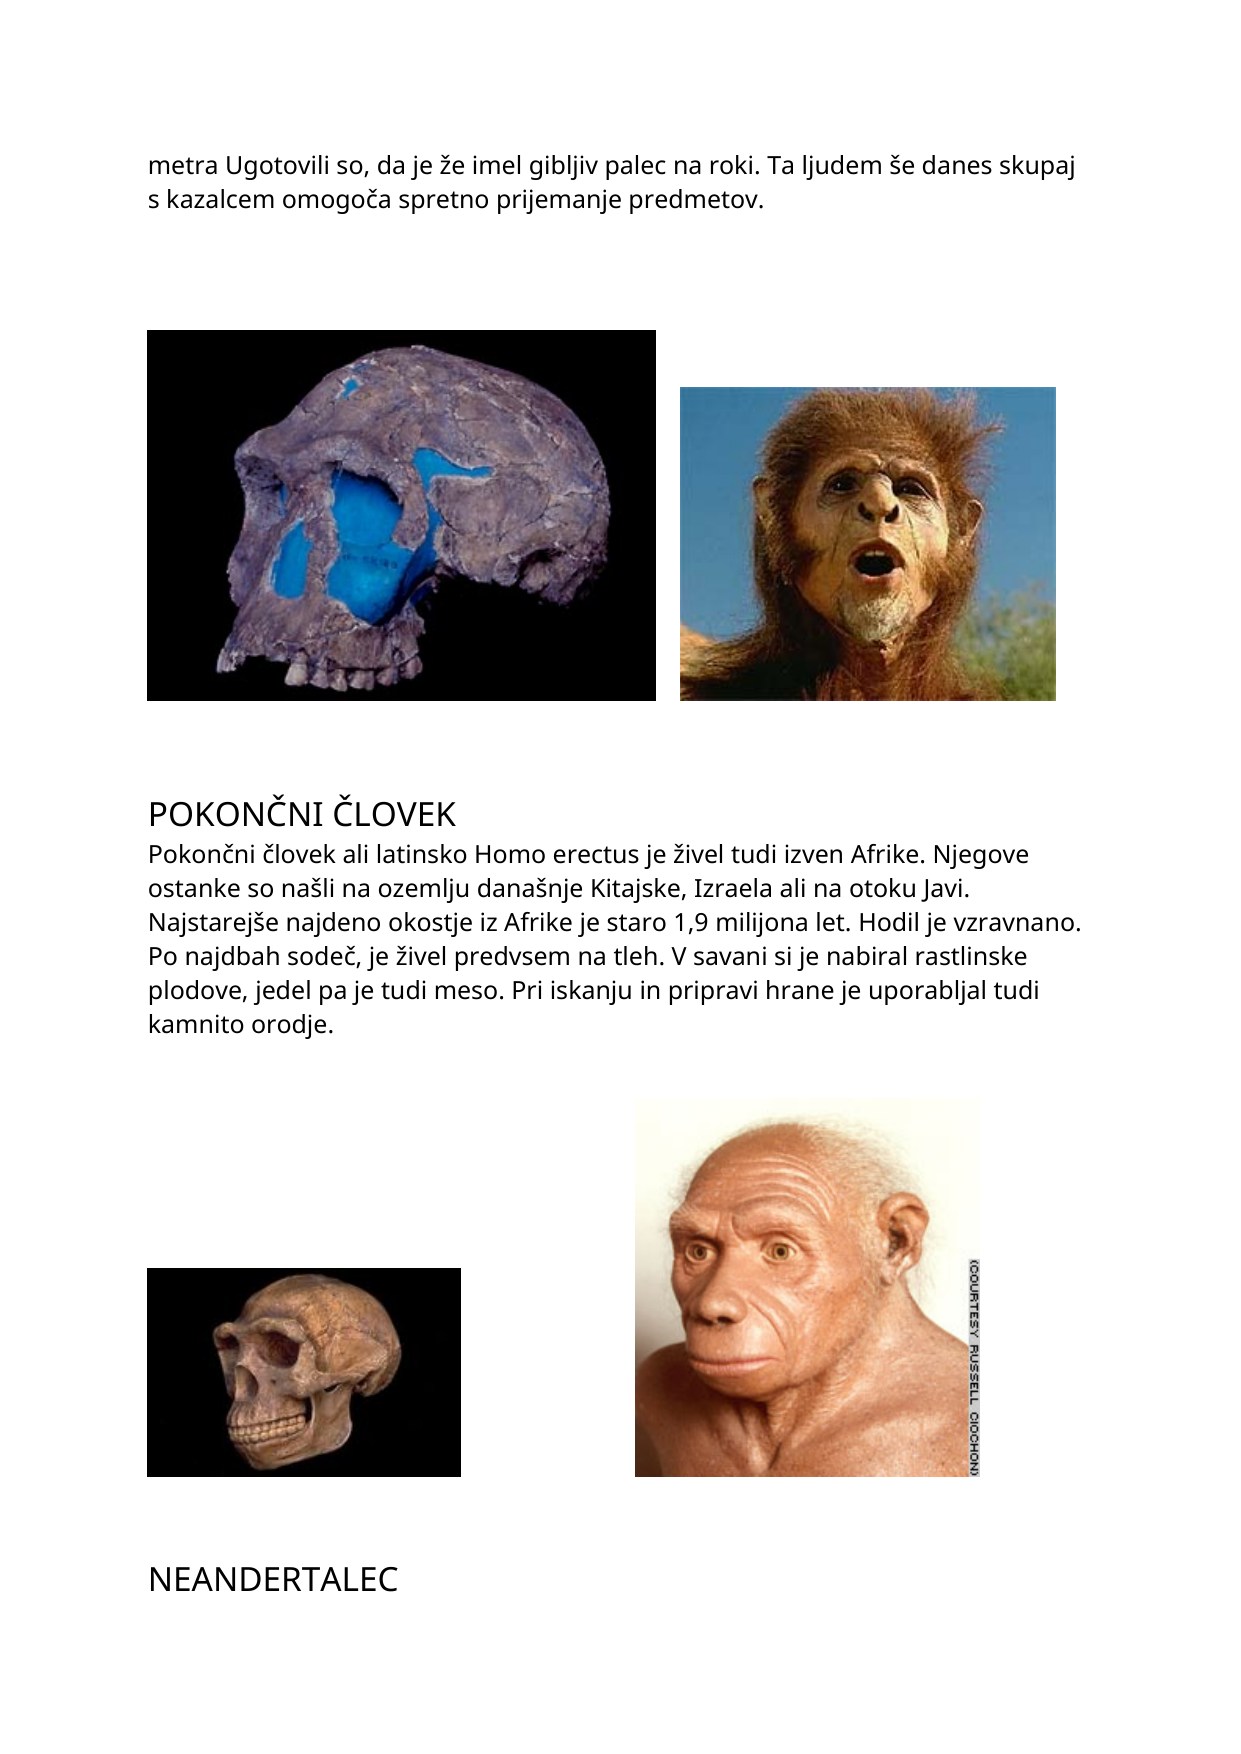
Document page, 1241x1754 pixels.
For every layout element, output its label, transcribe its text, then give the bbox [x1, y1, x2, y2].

text Pokončni človek ali latinsko Homo erectus je živel tudi izven Afrike. Njegove ostanke so našli na ozemlju današnje Kitajske, Izraela ali na otoku Javi. Najstarejše najdeno okostje iz Afrike je staro 1,9 milijona let. Hodil je vzravnano. Po najdbah sodeč, je živel predvsem na tleh. V savani si je nabiral rastlinske plodove, jedel pa je tudi meso. Pri iskanju in pripravi hrane je uporabljal tudi kamnito orodje. [148, 836, 1093, 1041]
text NEANDERTALEC [148, 1556, 1093, 1601]
picture [147, 1268, 461, 1477]
picture [680, 387, 1056, 701]
text POKONČNI ČLOVEK [148, 791, 1093, 836]
picture [635, 1098, 980, 1477]
text metra Ugotovili so, da je že imel gibljiv palec na roki. Ta ljudem še danes skupaj s kazalcem omogoča spretno prijemanje predmetov. [148, 148, 1093, 216]
picture [147, 330, 656, 701]
